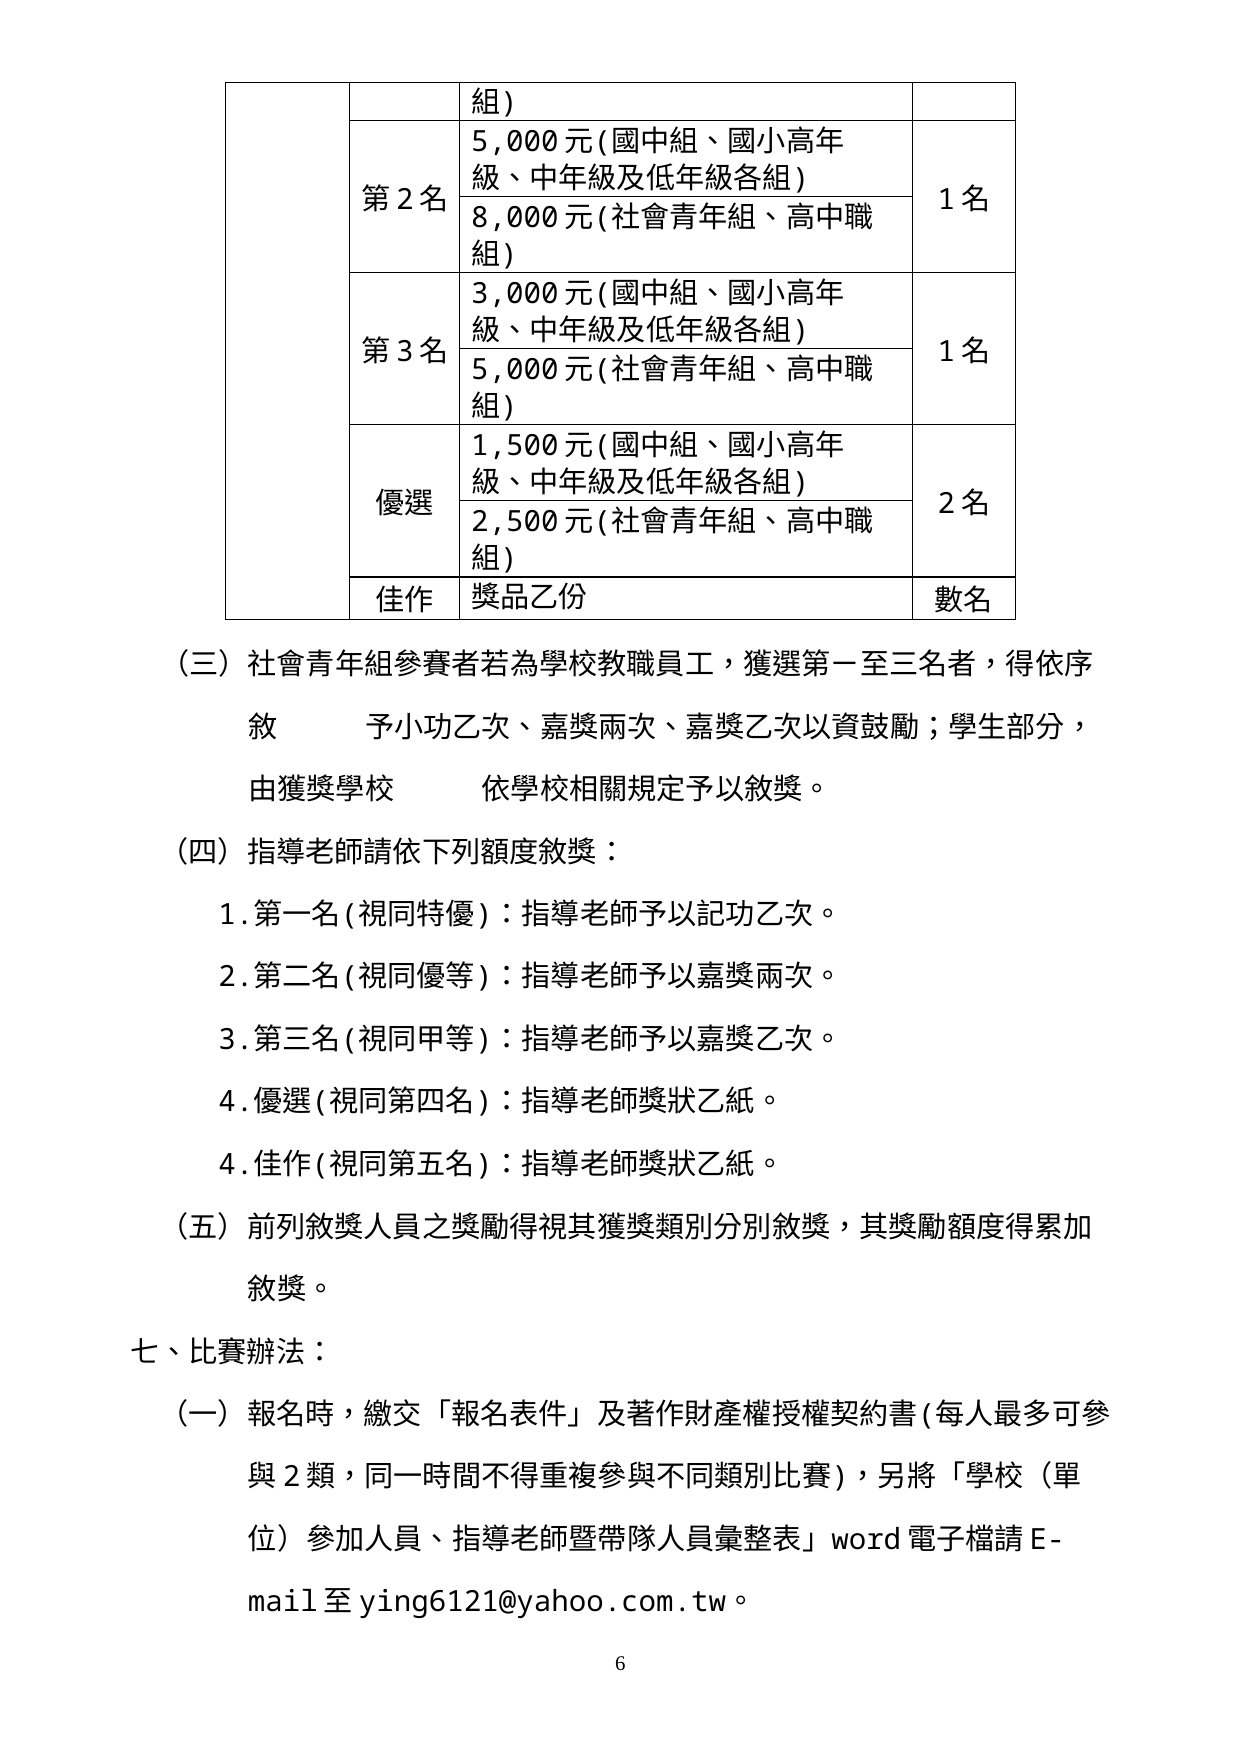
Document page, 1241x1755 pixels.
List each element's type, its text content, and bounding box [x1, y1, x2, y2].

table_cell 佳作 [350, 578, 459, 619]
table_cell 獎品乙份 [460, 578, 912, 619]
text 七、比賽辦法： [130, 1308, 1110, 1370]
table_cell 5,000元(社會青年組、高中職組) [460, 349, 912, 424]
table_cell 1名 [913, 273, 1015, 424]
table_cell 1,500元(國中組、國小高年級、中年級及低年級各組) [460, 425, 912, 500]
text 2.第二名(視同優等)：指導老師予以嘉獎兩次。 [218, 933, 1110, 995]
table_cell 8,000元(社會青年組、高中職組) [460, 197, 912, 272]
text 4.佳作(視同第五名)：指導老師獎狀乙紙。 [218, 1120, 1110, 1183]
text （四）指導老師請依下列額度敘獎： [159, 808, 1110, 870]
table_cell [350, 83, 459, 120]
table_cell 數名 [913, 578, 1015, 619]
text 1.第一名(視同特優)：指導老師予以記功乙次。 [218, 870, 1110, 933]
table_cell 組) [460, 83, 912, 120]
table_cell 優選 [350, 425, 459, 576]
text （五）前列敘獎人員之獎勵得視其獲獎類別分別敘獎，其獎勵額度得累加敘獎。 [159, 1183, 1110, 1308]
table_cell 3,000元(國中組、國小高年級、中年級及低年級各組) [460, 273, 912, 348]
table_cell 5,000元(國中組、國小高年級、中年級及低年級各組) [460, 121, 912, 196]
text （一）報名時，繳交「報名表件」及著作財產權授權契約書(每人最多可參與2類，同一時間不得重複參與不同類別比賽)，另將「學校（單位）參加人員、指導老師暨帶隊人員彙整表」word電子檔請E-mail至ying6121@yahoo.com.tw。 [159, 1370, 1110, 1620]
table_cell [226, 83, 349, 619]
table_cell 2,500元(社會青年組、高中職組) [460, 501, 912, 576]
text 3.第三名(視同甲等)：指導老師予以嘉獎乙次。 [218, 995, 1110, 1058]
table_cell 第2名 [350, 121, 459, 272]
table_cell 1名 [913, 121, 1015, 272]
text （三）社會青年組參賽者若為學校教職員工，獲選第ㄧ至三名者，得依序敘 予小功乙次、嘉獎兩次、嘉獎乙次以資鼓勵；學生部分，由獲獎學校 依學校相關規定予以敘獎。 [160, 620, 1110, 808]
table_cell 2名 [913, 425, 1015, 576]
table_cell [913, 83, 1015, 120]
text 4.優選(視同第四名)：指導老師獎狀乙紙。 [218, 1058, 1110, 1120]
table_cell 第3名 [350, 273, 459, 424]
